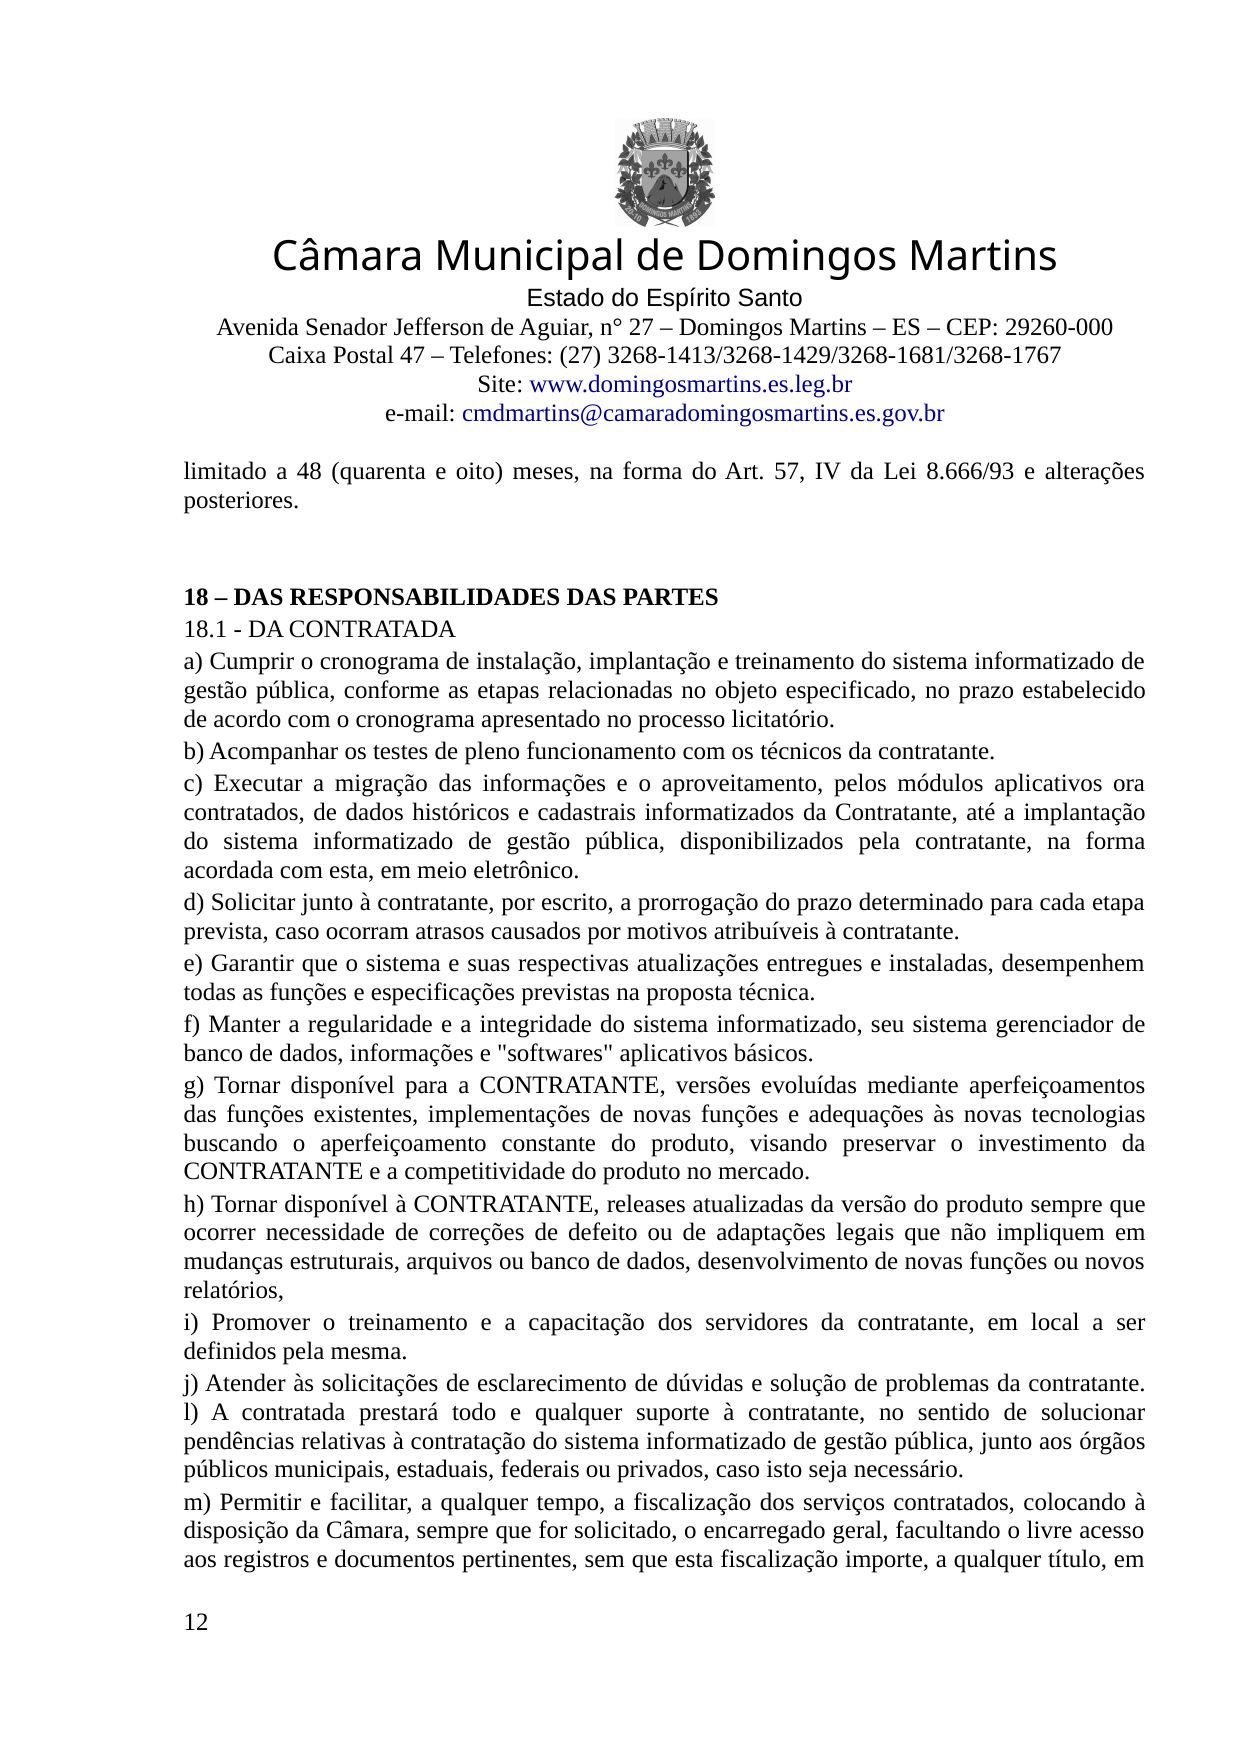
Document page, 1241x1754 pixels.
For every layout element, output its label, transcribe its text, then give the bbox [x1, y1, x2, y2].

text h) Tornar disponível à CONTRATANTE, releases atualizadas da versão do produto sempre que ocorrer necessidade de correções de defeito ou de adaptações legais que não impliquem em mudanças estruturais, arquivos ou banco de dados, desenvolvimento de novas funções ou novos relatórios, [183, 1189, 1146, 1304]
text a) Cumprir o cronograma de instalação, implantação e treinamento do sistema informatizado de gestão pública, conforme as etapas relacionadas no objeto especificado, no prazo estabelecido de acordo com o cronograma apresentado no processo licitatório. [183, 646, 1146, 733]
text 18.1 - DA CONTRATADA [183, 614, 1146, 643]
text g) Tornar disponível para a CONTRATANTE, versões evoluídas mediante aperfeiçoamentos das funções existentes, implementações de novas funções e adequações às novas tecnologias buscando o aperfeiçoamento constante do produto, visando preservar o investimento da CONTRATANTE e a competitividade do produto no mercado. [183, 1070, 1146, 1185]
text limitado a 48 (quarenta e oito) meses, na forma do Art. 57, IV da Lei 8.666/93 e alterações posteriores. [183, 456, 1146, 514]
text f) Manter a regularidade e a integridade do sistema informatizado, seu sistema gerenciador de banco de dados, informações e "softwares" aplicativos básicos. [183, 1009, 1146, 1067]
text d) Solicitar junto à contratante, por escrito, a prorrogação do prazo determinado para cada etapa prevista, caso ocorram atrasos causados por motivos atribuíveis à contratante. [183, 887, 1146, 944]
text 18 – DAS RESPONSABILIDADES DAS PARTES [183, 582, 1146, 611]
text e) Garantir que o sistema e suas respectivas atualizações entregues e instaladas, desempenhem todas as funções e especificações previstas na proposta técnica. [183, 948, 1146, 1006]
text m) Permitir e facilitar, a qualquer tempo, a fiscalização dos serviços contratados, colocando à disposição da Câmara, sempre que for solicitado, o encarregado geral, facultando o livre acesso aos registros e documentos pertinentes, sem que esta fiscalização importe, a qualquer título, em [183, 1487, 1146, 1573]
text b) Acompanhar os testes de pleno funcionamento com os técnicos da contratante. [183, 736, 1146, 765]
text i) Promover o treinamento e a capacitação dos servidores da contratante, em local a ser definidos pela mesma. [183, 1307, 1146, 1365]
text j) Atender às solicitações de esclarecimento de dúvidas e solução de problemas da contratante. l) A contratada prestará todo e qualquer suporte à contratante, no sentido de solucionar pendências relativas à contratação do sistema informatizado de gestão pública, junto aos órgãos públicos municipais, estaduais, federais ou privados, caso isto seja necessário. [183, 1368, 1146, 1483]
text c) Executar a migração das informações e o aproveitamento, pelos módulos aplicativos ora contratados, de dados históricos e cadastrais informatizados da Contratante, até a implantação do sistema informatizado de gestão pública, disponibilizados pela contratante, na forma acordada com esta, em meio eletrônico. [183, 768, 1146, 883]
